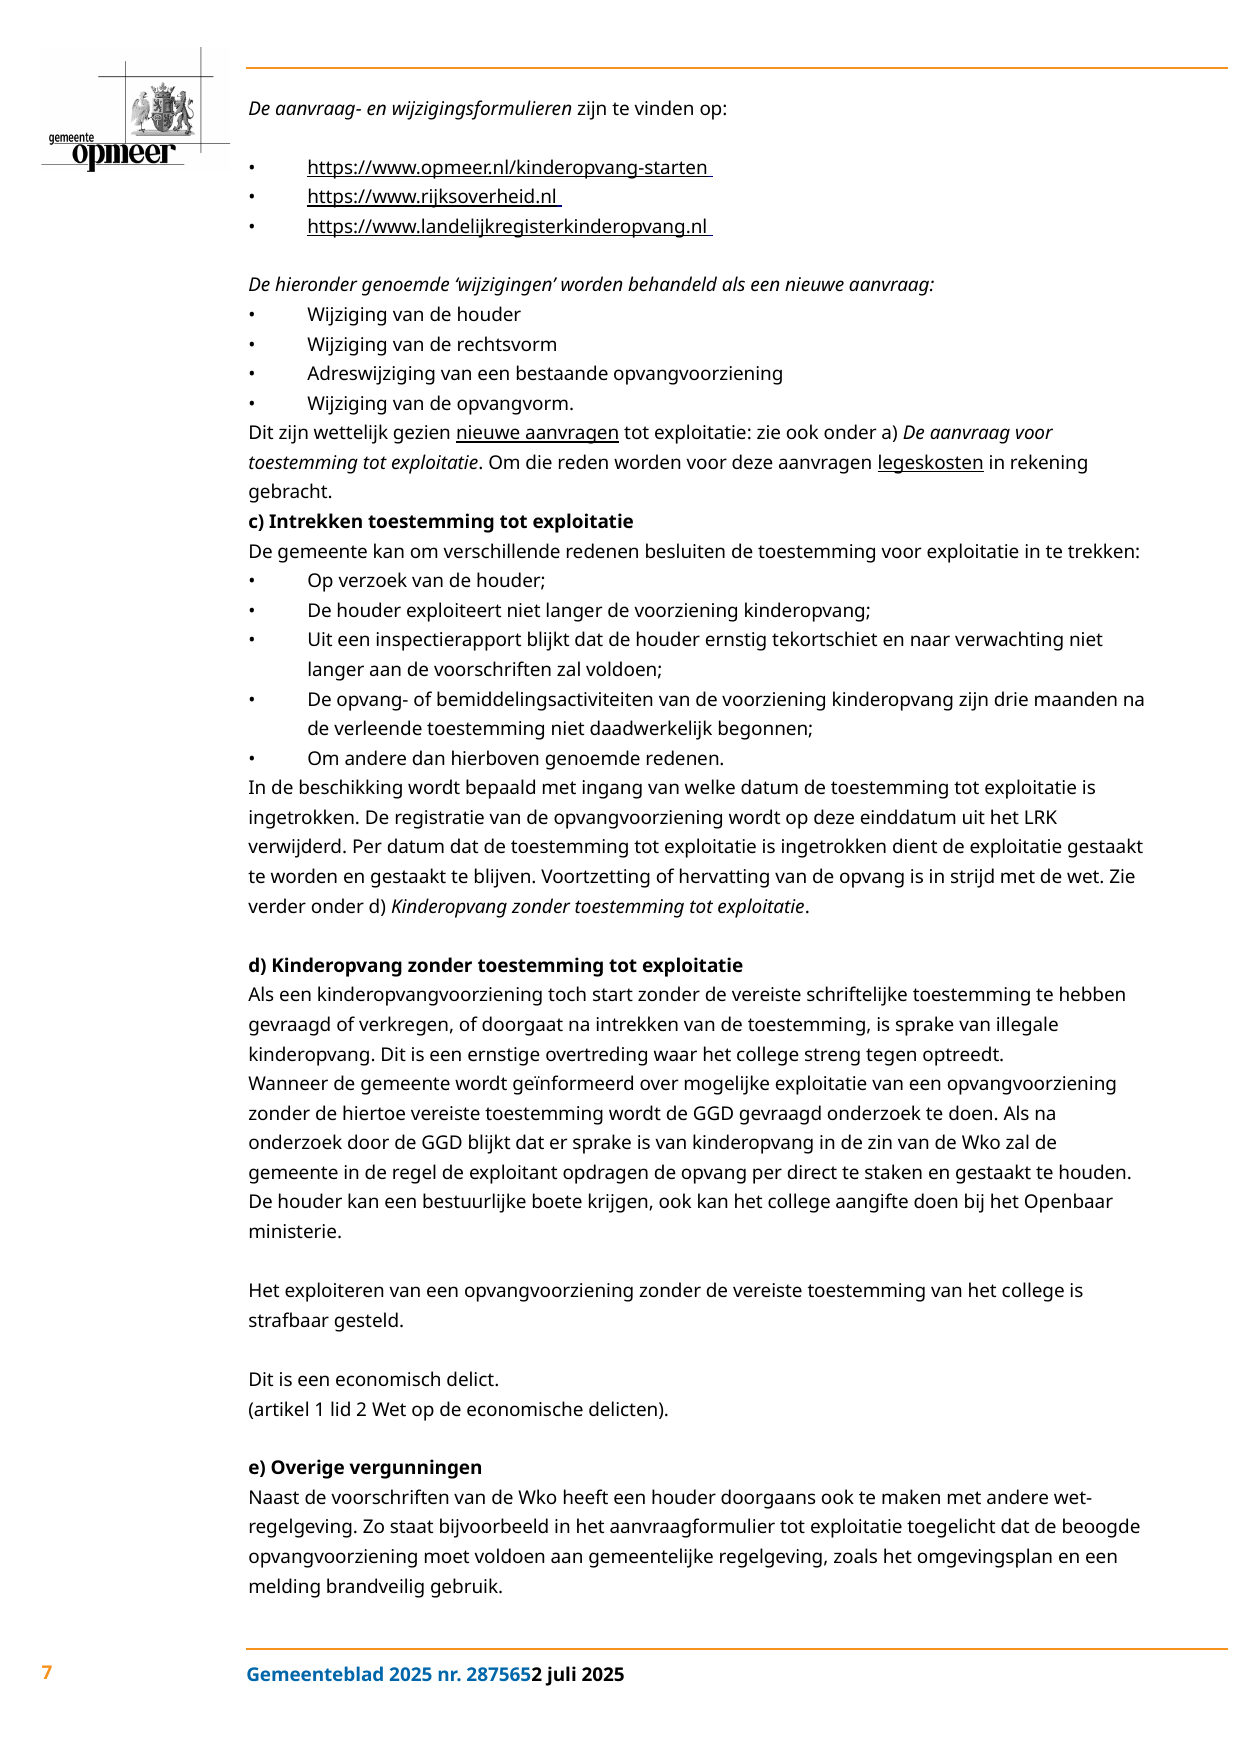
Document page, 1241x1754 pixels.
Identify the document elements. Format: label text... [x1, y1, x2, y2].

list De houder exploiteert niet langer de voorziening kinderopvang; [248, 597, 1152, 623]
list Uit een inspectierapport blijkt dat de houder ernstig tekortschiet en naar verwachting niet langer aan de voorschriften zal voldoen; [248, 627, 1152, 682]
text d) Kinderopvang zonder toestemming tot exploitatie [248, 952, 1152, 978]
text Dit zijn wettelijk gezien nieuwe aanvragen tot exploitatie: zie ook onder a) De aanvraag voor toestemming tot exploitatie. Om die reden worden voor deze aanvragen legeskosten in rekening gebracht. [248, 419, 1152, 504]
text Naast de voorschriften van de Wko heeft een houder doorgaans ook te maken met andere wet- regelgeving. Zo staat bijvoorbeeld in het aanvraagformulier tot exploitatie toegelicht dat de beoogde opvangvoorziening moet voldoen aan gemeentelijke regelgeving, zoals het omgevingsplan en een melding brandveilig gebruik. [248, 1484, 1152, 1598]
list Wijziging van de opvangvorm. [248, 390, 1152, 416]
list Wijziging van de houder [248, 301, 1152, 327]
picture [41, 47, 231, 172]
text Als een kinderopvangvoorziening toch start zonder de vereiste schriftelijke toestemming te hebben gevraagd of verkregen, of doorgaat na intrekken van de toestemming, is sprake van illegale kinderopvang. Dit is een ernstige overtreding waar het college streng tegen optreedt. [248, 982, 1152, 1067]
list Adreswijziging van een bestaande opvangvoorziening [248, 360, 1152, 386]
list Om andere dan hierboven genoemde redenen. [248, 745, 1152, 771]
list De opvang- of bemiddelingsactiviteiten van de voorziening kinderopvang zijn drie maanden na de verleende toestemming niet daadwerkelijk begonnen; [248, 686, 1152, 741]
text c) Intrekken toestemming tot exploitatie [248, 508, 1152, 534]
list Op verzoek van de houder; [248, 567, 1152, 593]
text In de beschikking wordt bepaald met ingang van welke datum de toestemming tot exploitatie is ingetrokken. De registratie van de opvangvoorziening wordt op deze einddatum uit het LRK verwijderd. Per datum dat de toestemming tot exploitatie is ingetrokken dient de exploitatie gestaakt te worden en gestaakt te blijven. Voortzetting of hervatting van de opvang is in strijd met de wet. Zie verder onder d) Kinderopvang zonder toestemming tot exploitatie. [248, 774, 1152, 919]
table_header Het exploiteren van een opvangvoorziening zonder de vereiste toestemming van het college is strafbaar gesteld. Dit is een economisch delict. (artikel 1 lid 2 Wet op de economische delicten). [248, 1278, 1152, 1422]
text e) Overige vergunningen [248, 1454, 1152, 1480]
list Wijziging van de rechtsvorm [248, 331, 1152, 357]
text De gemeente kan om verschillende redenen besluiten de toestemming voor exploitatie in te trekken: [248, 538, 1152, 564]
table_header De aanvraag- en wijzigingsformulieren zijn te vinden op: https://www.opmeer.nl/kinderopvang-starten https://www.rijksoverheid.nl https://www.landelijkregisterkinderopvang.nl [248, 95, 1152, 239]
text De hieronder genoemde ‘wijzigingen’ worden behandeld als een nieuwe aanvraag: [248, 272, 1152, 297]
text Wanneer de gemeente wordt geïnformeerd over mogelijke exploitatie van een opvangvoorziening zonder de hiertoe vereiste toestemming wordt de GGD gevraagd onderzoek te doen. Als na onderzoek door de GGD blijkt dat er sprake is van kinderopvang in de zin van de Wko zal de gemeente in de regel de exploitant opdragen de opvang per direct te staken en gestaakt te houden. De houder kan een bestuurlijke boete krijgen, ook kan het college aangifte doen bij het Openbaar ministerie. [248, 1070, 1152, 1244]
